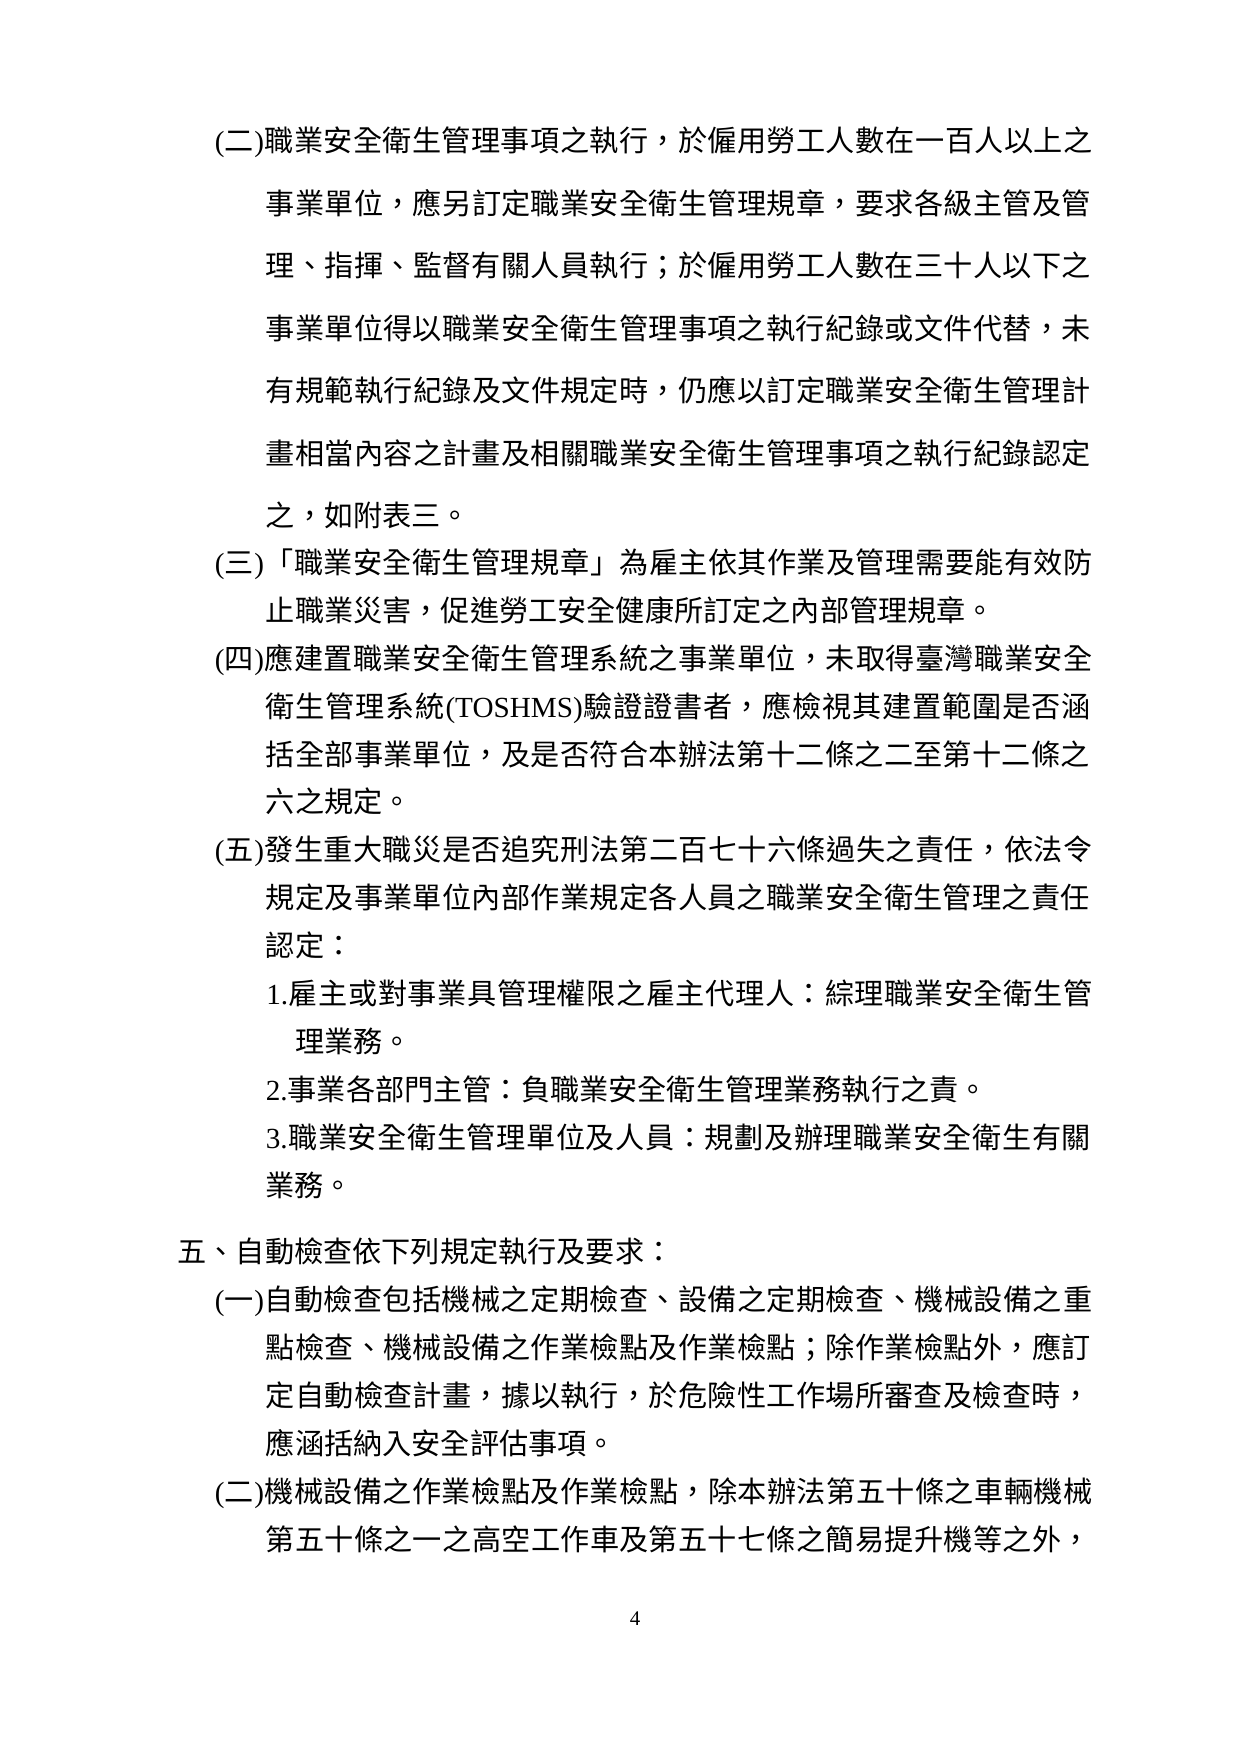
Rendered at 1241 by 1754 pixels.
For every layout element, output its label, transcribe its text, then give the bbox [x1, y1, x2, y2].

text (五)發生重大職災是否追究刑法第二百七十六條過失之責任，依法令規定及事業單位內部作業規定各人員之職業安全衛生管理之責任認定： [214, 822, 1092, 966]
text (二)機械設備之作業檢點及作業檢點，除本辦法第五十條之車輛機械、第五十條之一之高空工作車及第五十七條之簡易提升機等之外，應明定其檢點對象、內容，並以檢點手冊或檢點表為之。 [214, 1464, 1092, 1560]
text (一)自動檢查包括機械之定期檢查、設備之定期檢查、機械設備之重點檢查、機械設備之作業檢點及作業檢點；除作業檢點外，應訂定自動檢查計畫，據以執行，於危險性工作場所審查及檢查時，應涵括納入安全評估事項。 [214, 1272, 1092, 1464]
text 2.事業各部門主管：負職業安全衛生管理業務執行之責。 [265, 1062, 1092, 1110]
text 1.雇主或對事業具管理權限之雇主代理人：綜理職業安全衛生管理業務。 [266, 966, 1092, 1062]
text (二)職業安全衛生管理事項之執行，於僱用勞工人數在一百人以上之事業單位，應另訂定職業安全衛生管理規章，要求各級主管及管理、指揮、監督有關人員執行；於僱用勞工人數在三十人以下之事業單位得以職業安全衛生管理事項之執行紀錄或文件代替，未有規範執行紀錄及文件規定時，仍應以訂定職業安全衛生管理計畫相當內容之計畫及相關職業安全衛生管理事項之執行紀錄認定之，如附表三。 [214, 97, 1092, 535]
text 五、自動檢查依下列規定執行及要求： [177, 1224, 1092, 1272]
text (三)「職業安全衛生管理規章」為雇主依其作業及管理需要能有效防止職業災害，促進勞工安全健康所訂定之內部管理規章。 [214, 535, 1092, 631]
text 3.職業安全衛生管理單位及人員：規劃及辦理職業安全衛生有關業務。 [265, 1110, 1092, 1206]
text (四)應建置職業安全衛生管理系統之事業單位，未取得臺灣職業安全衛生管理系統(TOSHMS)驗證證書者，應檢視其建置範圍是否涵括全部事業單位，及是否符合本辦法第十二條之二至第十二條之六之規定。 [214, 631, 1092, 822]
